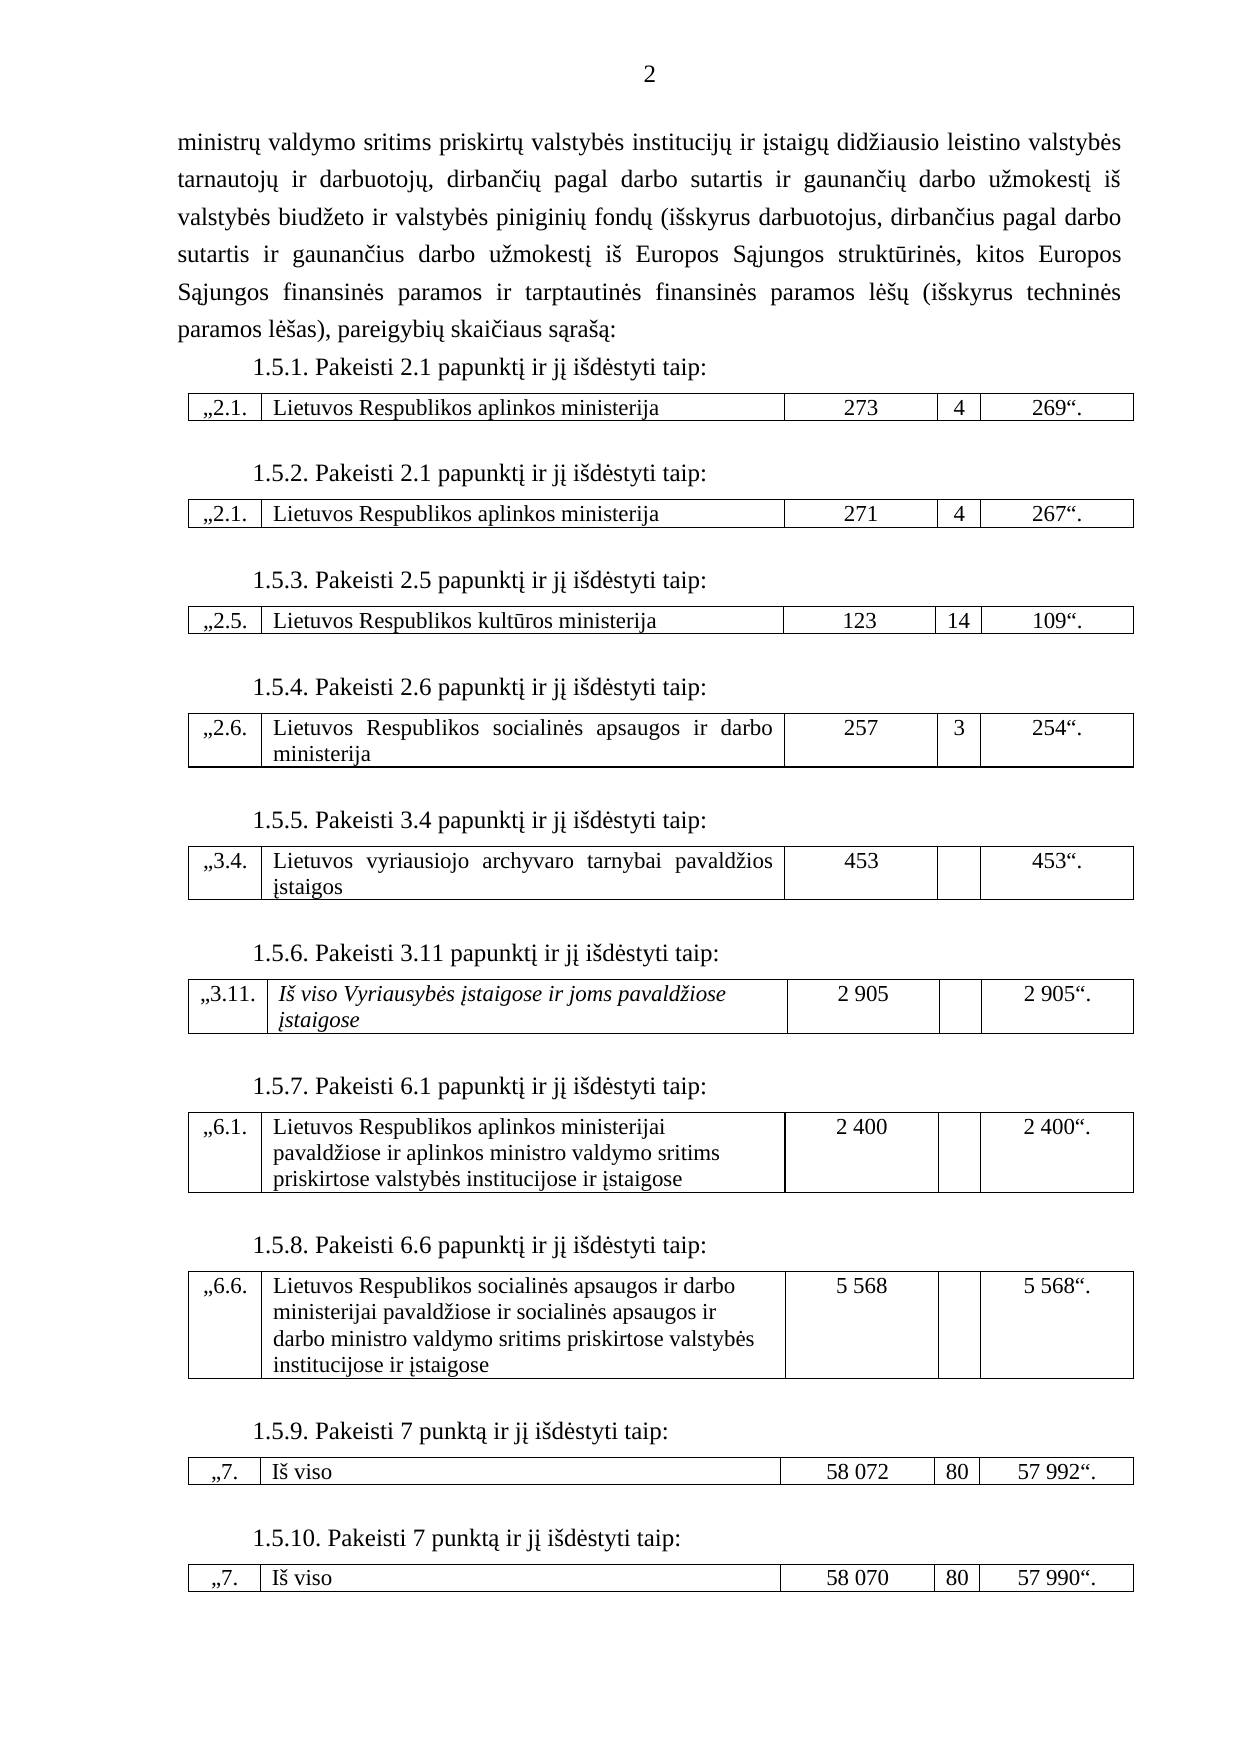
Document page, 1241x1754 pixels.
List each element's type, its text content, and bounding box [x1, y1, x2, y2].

table_header 80 [935, 1565, 979, 1591]
text 1.5.3. Pakeisti 2.5 papunktį ir jį išdėstyti taip: [177, 556, 1122, 594]
text 1.5.2. Pakeisti 2.1 papunktį ir jį išdėstyti taip: [177, 450, 1122, 487]
text ministrų valdymo sritims priskirtų valstybės institucijų ir įstaigų didžiausio leistino valstybės tarnautojų ir darbuotojų, dirbančių pagal darbo sutartis ir gaunančių darbo užmokestį iš valstybės biudžeto ir valstybės piniginių fondų (išskyrus darbuotojus, dirbančius pagal darbo sutartis ir gaunančius darbo užmokestį iš Europos Sąjungos struktūrinės, kitos Europos Sąjungos finansinės paramos ir tarptautinės finansinės paramos lėšų (išskyrus techninės paramos lėšas), pareigybių skaičiaus sąrašą: [177, 118, 1122, 343]
text 1.5.6. Pakeisti 3.11 papunktį ir jį išdėstyti taip: [177, 929, 1122, 967]
table_header Lietuvos Respublikos socialinės apsaugos ir darbo ministerijai pavaldžiose ir socialinės apsaugos ir darbo ministro valdymo sritims priskirtose valstybės institucijose ir įstaigose [262, 1272, 785, 1377]
table_header „2.5. [189, 607, 261, 633]
table_header 453“. [981, 847, 1133, 899]
table_header 273 [785, 394, 937, 420]
table_header 58 070 [781, 1565, 934, 1591]
text 1.5.4. Pakeisti 2.6 papunktį ir jį išdėstyti taip: [177, 663, 1122, 701]
table_header Iš viso [261, 1458, 780, 1484]
table_header „7. [189, 1458, 260, 1484]
table_header „2.1. [189, 394, 261, 420]
table_header „3.11. [189, 980, 267, 1032]
table_header Lietuvos Respublikos aplinkos ministerijai pavaldžiose ir aplinkos ministro valdymo sritims priskirtose valstybės institucijose ir įstaigose [262, 1113, 784, 1192]
table_header „7. [189, 1565, 260, 1591]
table_header Iš viso [261, 1565, 780, 1591]
table_header Lietuvos vyriausiojo archyvaro tarnybai pavaldžios įstaigos [262, 847, 784, 899]
text 1.5.10. Pakeisti 7 punktą ir jį išdėstyti taip: [177, 1514, 1122, 1551]
table_header 4 [938, 394, 980, 420]
table_header Lietuvos Respublikos aplinkos ministerija [262, 394, 784, 420]
table_header Lietuvos Respublikos socialinės apsaugos ir darbo ministerija [262, 714, 784, 766]
table_header „2.1. [189, 500, 261, 527]
table_header 271 [785, 500, 937, 527]
table_header „6.1. [189, 1113, 261, 1192]
table_header 5 568 [786, 1272, 938, 1377]
text 1.5.8. Pakeisti 6.6 papunktį ir jį išdėstyti taip: [177, 1222, 1122, 1259]
table_header 57 992“. [980, 1458, 1133, 1484]
table_header [940, 980, 981, 1032]
table_header 14 [936, 607, 981, 633]
table_header 267“. [981, 500, 1133, 527]
table_header [939, 1113, 980, 1192]
table_header 109“. [982, 607, 1133, 633]
table_header 123 [784, 607, 935, 633]
table_header 269“. [981, 394, 1133, 420]
text 1.5.7. Pakeisti 6.1 papunktį ir jį išdėstyti taip: [177, 1062, 1122, 1100]
table_header 2 400 [786, 1113, 938, 1192]
table_header 5 568“. [981, 1272, 1133, 1377]
table_header 58 072 [781, 1458, 934, 1484]
table_header 2 905 [788, 980, 939, 1032]
table_header [938, 847, 980, 899]
table_header 2 400“. [981, 1113, 1133, 1192]
table_header „3.4. [189, 847, 261, 899]
table_header 254“. [981, 714, 1133, 766]
table_header Lietuvos Respublikos kultūros ministerija [262, 607, 783, 633]
table_header [939, 1272, 980, 1377]
table_header 453 [785, 847, 937, 899]
text 1.5.5. Pakeisti 3.4 papunktį ir jį išdėstyti taip: [177, 796, 1122, 834]
table_header „6.6. [189, 1272, 261, 1377]
table_header „2.6. [189, 714, 261, 766]
table_header 3 [938, 714, 980, 766]
table_header 4 [938, 500, 980, 527]
table_header 80 [935, 1458, 979, 1484]
text 1.5.1. Pakeisti 2.1 papunktį ir jį išdėstyti taip: [177, 343, 1122, 381]
table_header 57 990“. [980, 1565, 1133, 1591]
table_header 257 [785, 714, 937, 766]
table_header Iš viso Vyriausybės įstaigose ir joms pavaldžiose įstaigose [268, 980, 787, 1032]
table_header 2 905“. [982, 980, 1133, 1032]
table_header Lietuvos Respublikos aplinkos ministerija [262, 500, 784, 527]
text 1.5.9. Pakeisti 7 punktą ir jį išdėstyti taip: [177, 1407, 1122, 1445]
